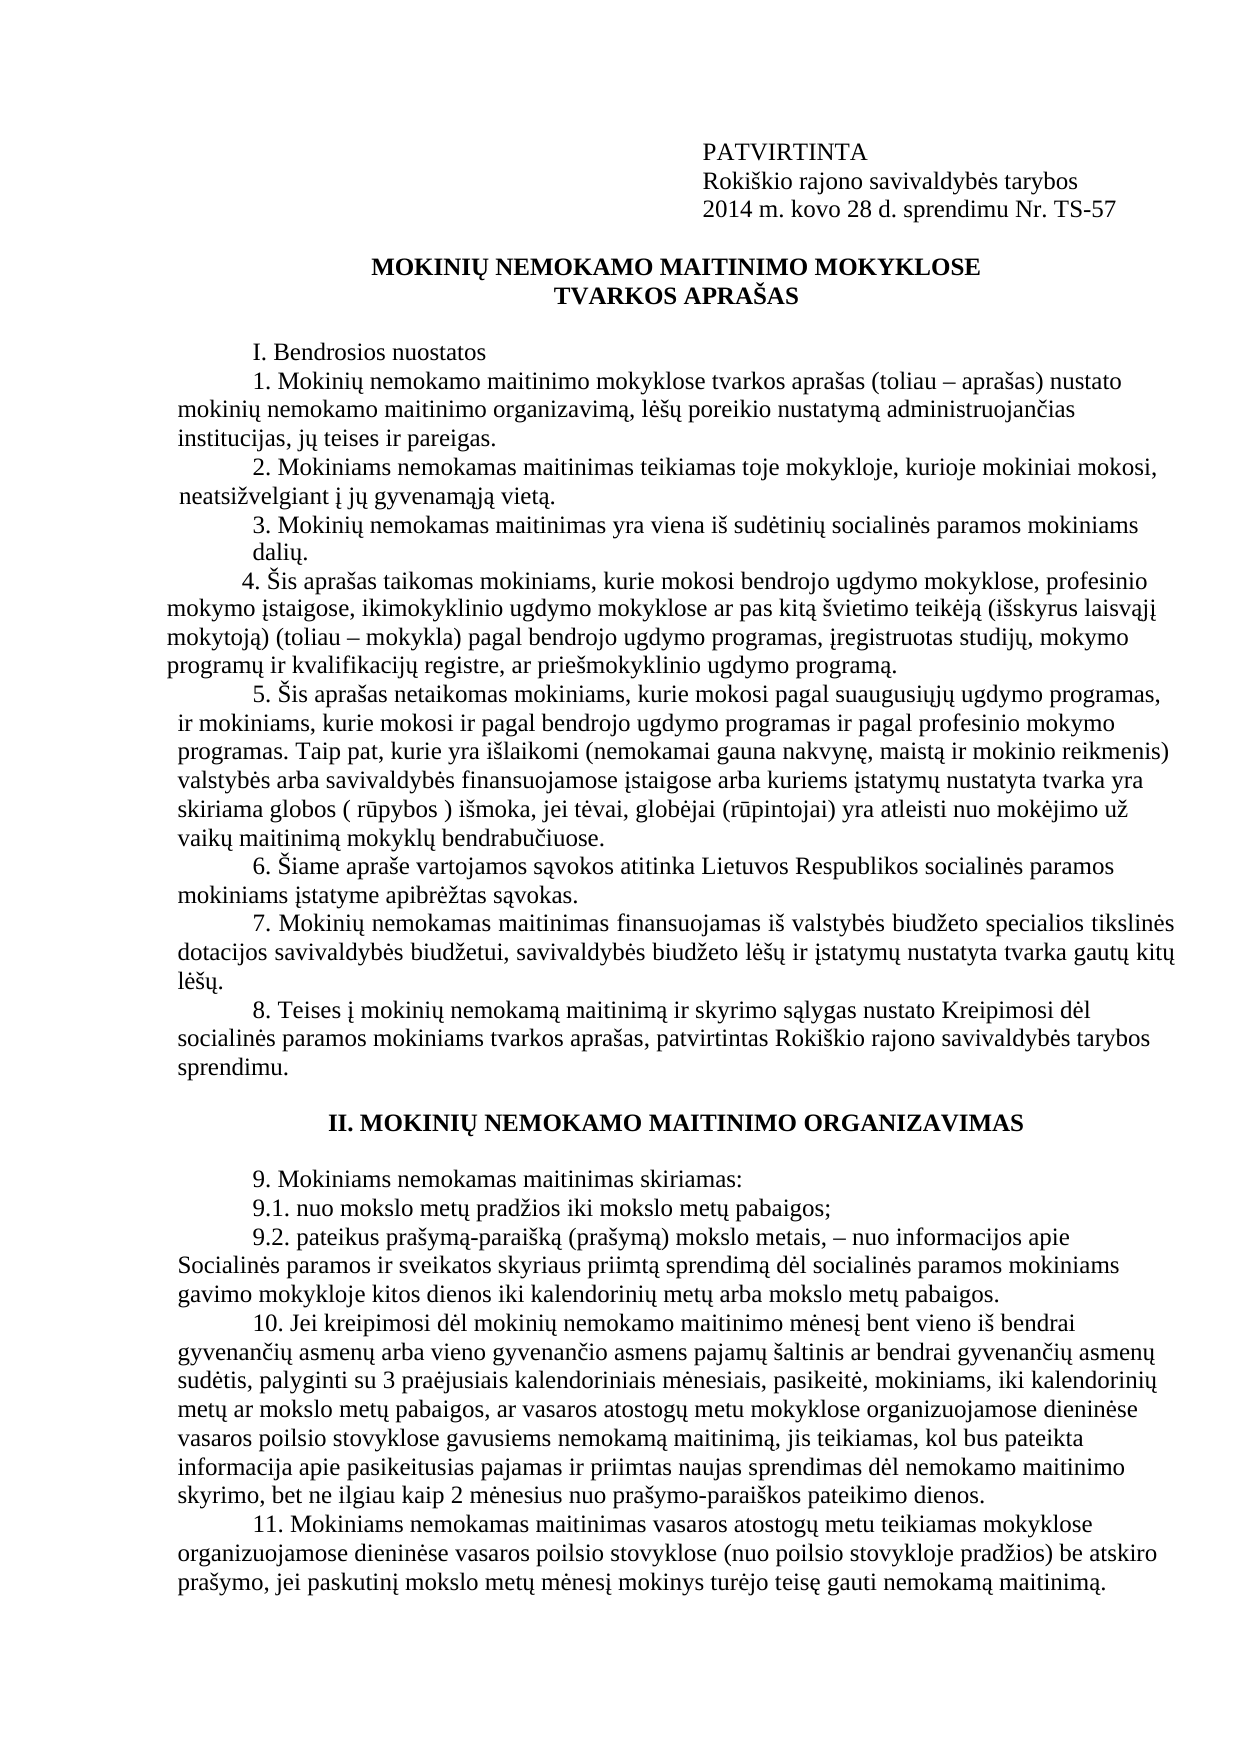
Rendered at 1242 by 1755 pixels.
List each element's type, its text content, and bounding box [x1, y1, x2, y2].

text 9.2. pateikus prašymą-paraišką (prašymą) mokslo metais, – nuo informacijos apie Socialinės paramos ir sveikatos skyriaus priimtą sprendimą dėl socialinės paramos mokiniams gavimo mokykloje kitos dienos iki kalendorinių metų arba mokslo metų pabaigos. [177, 1222, 1128, 1308]
text 8. Teises į mokinių nemokamą maitinimą ir skyrimo sąlygas nustato Kreipimosi dėl socialinės paramos mokiniams tvarkos aprašas, patvirtintas Rokiškio rajono savivaldybės tarybos sprendimu. [177, 995, 1158, 1081]
text 3. Mokinių nemokamas maitinimas yra viena iš sudėtinių socialinės paramos mokiniams dalių. [252, 509, 1183, 566]
text 9. Mokiniams nemokamas maitinimas skiriamas: [252, 1164, 1183, 1193]
text 11. Mokiniams nemokamas maitinimas vasaros atostogų metu teikiamas mokyklose organizuojamose dieninėse vasaros poilsio stovyklose (nuo poilsio stovykloje pradžios) be atskiro prašymo, jei paskutinį mokslo metų mėnesį mokinys turėjo teisę gauti nemokamą maitinimą. [177, 1509, 1165, 1596]
text II. MOKINIŲ NEMOKAMO MAITINIMO ORGANIZAVIMAS [328, 1108, 1183, 1137]
text 2014 m. kovo 28 d. sprendimu Nr. TS-57 [702, 194, 1183, 223]
text 7. Mokinių nemokamas maitinimas finansuojamas iš valstybės biudžeto specialios tikslinės dotacijos savivaldybės biudžetui, savivaldybės biudžeto lėšų ir įstatymų nustatyta tvarka gautų kitų lėšų. [177, 909, 1176, 995]
text 6. Šiame apraše vartojamos sąvokos atitinka Lietuvos Respublikos socialinės paramos mokiniams įstatyme apibrėžtas sąvokas. [177, 851, 1122, 909]
text 10. Jei kreipimosi dėl mokinių nemokamo maitinimo mėnesį bent vieno iš bendrai gyvenančių asmenų arba vieno gyvenančio asmens pajamų šaltinis ar bendrai gyvenančių asmenų sudėtis, palyginti su 3 praėjusiais kalendoriniais mėnesiais, pasikeitė, mokiniams, iki kalendorinių metų ar mokslo metų pabaigos, ar vasaros atostogų metu mokyklose organizuojamose dieninėse vasaros poilsio stovyklose gavusiems nemokamą maitinimą, jis teikiamas, kol bus pateikta informacija apie pasikeitusias pajamas ir priimtas naujas sprendimas dėl nemokamo maitinimo skyrimo, bet ne ilgiau kaip 2 mėnesius nuo prašymo-paraiškos pateikimo dienos. [177, 1308, 1166, 1509]
text 4. Šis aprašas taikomas mokiniams, kurie mokosi bendrojo ugdymo mokyklose, profesinio mokymo įstaigose, ikimokyklinio ugdymo mokyklose ar pas kitą švietimo teikėją (išskyrus laisvąjį mokytoją) (toliau – mokykla) pagal bendrojo ugdymo programas, įregistruotas studijų, mokymo programų ir kvalifikacijų registre, ar priešmokyklinio ugdymo programą. [167, 566, 1183, 679]
text neatsižvelgiant į jų gyvenamąją vietą. [173, 481, 561, 509]
text I. Bendrosios nuostatos [252, 337, 1183, 366]
text 5. Šis aprašas netaikomas mokiniams, kurie mokosi pagal suaugusiųjų ugdymo programas, ir mokiniams, kurie mokosi ir pagal bendrojo ugdymo programas ir pagal profesinio mokymo programas. Taip pat, kurie yra išlaikomi (nemokamai gauna nakvynę, maistą ir mokinio reikmenis) valstybės arba savivaldybės finansuojamose įstaigose arba kuriems įstatymų nustatyta tvarka yra skiriama globos ( rūpybos ) išmoka, jei tėvai, globėjai (rūpintojai) yra atleisti nuo mokėjimo už vaikų maitinimą mokyklų bendrabučiuose. [177, 679, 1177, 851]
text 1. Mokinių nemokamo maitinimo mokyklose tvarkos aprašas (toliau – aprašas) nustato mokinių nemokamo maitinimo organizavimą, lėšų poreikio nustatymą administruojančias institucijas, jų teises ir pareigas. [177, 366, 1130, 452]
text MOKINIŲ NEMOKAMO MAITINIMO MOKYKLOSE TVARKOS APRAŠAS [371, 252, 989, 310]
text Rokiškio rajono savivaldybės tarybos [702, 166, 1183, 194]
text 2. Mokiniams nemokamas maitinimas teikiamas toje mokykloje, kurioje mokiniai mokosi, [252, 452, 1183, 481]
text 9.1. nuo mokslo metų pradžios iki mokslo metų pabaigos; [252, 1193, 1183, 1222]
text PATVIRTINTA [702, 137, 1183, 166]
